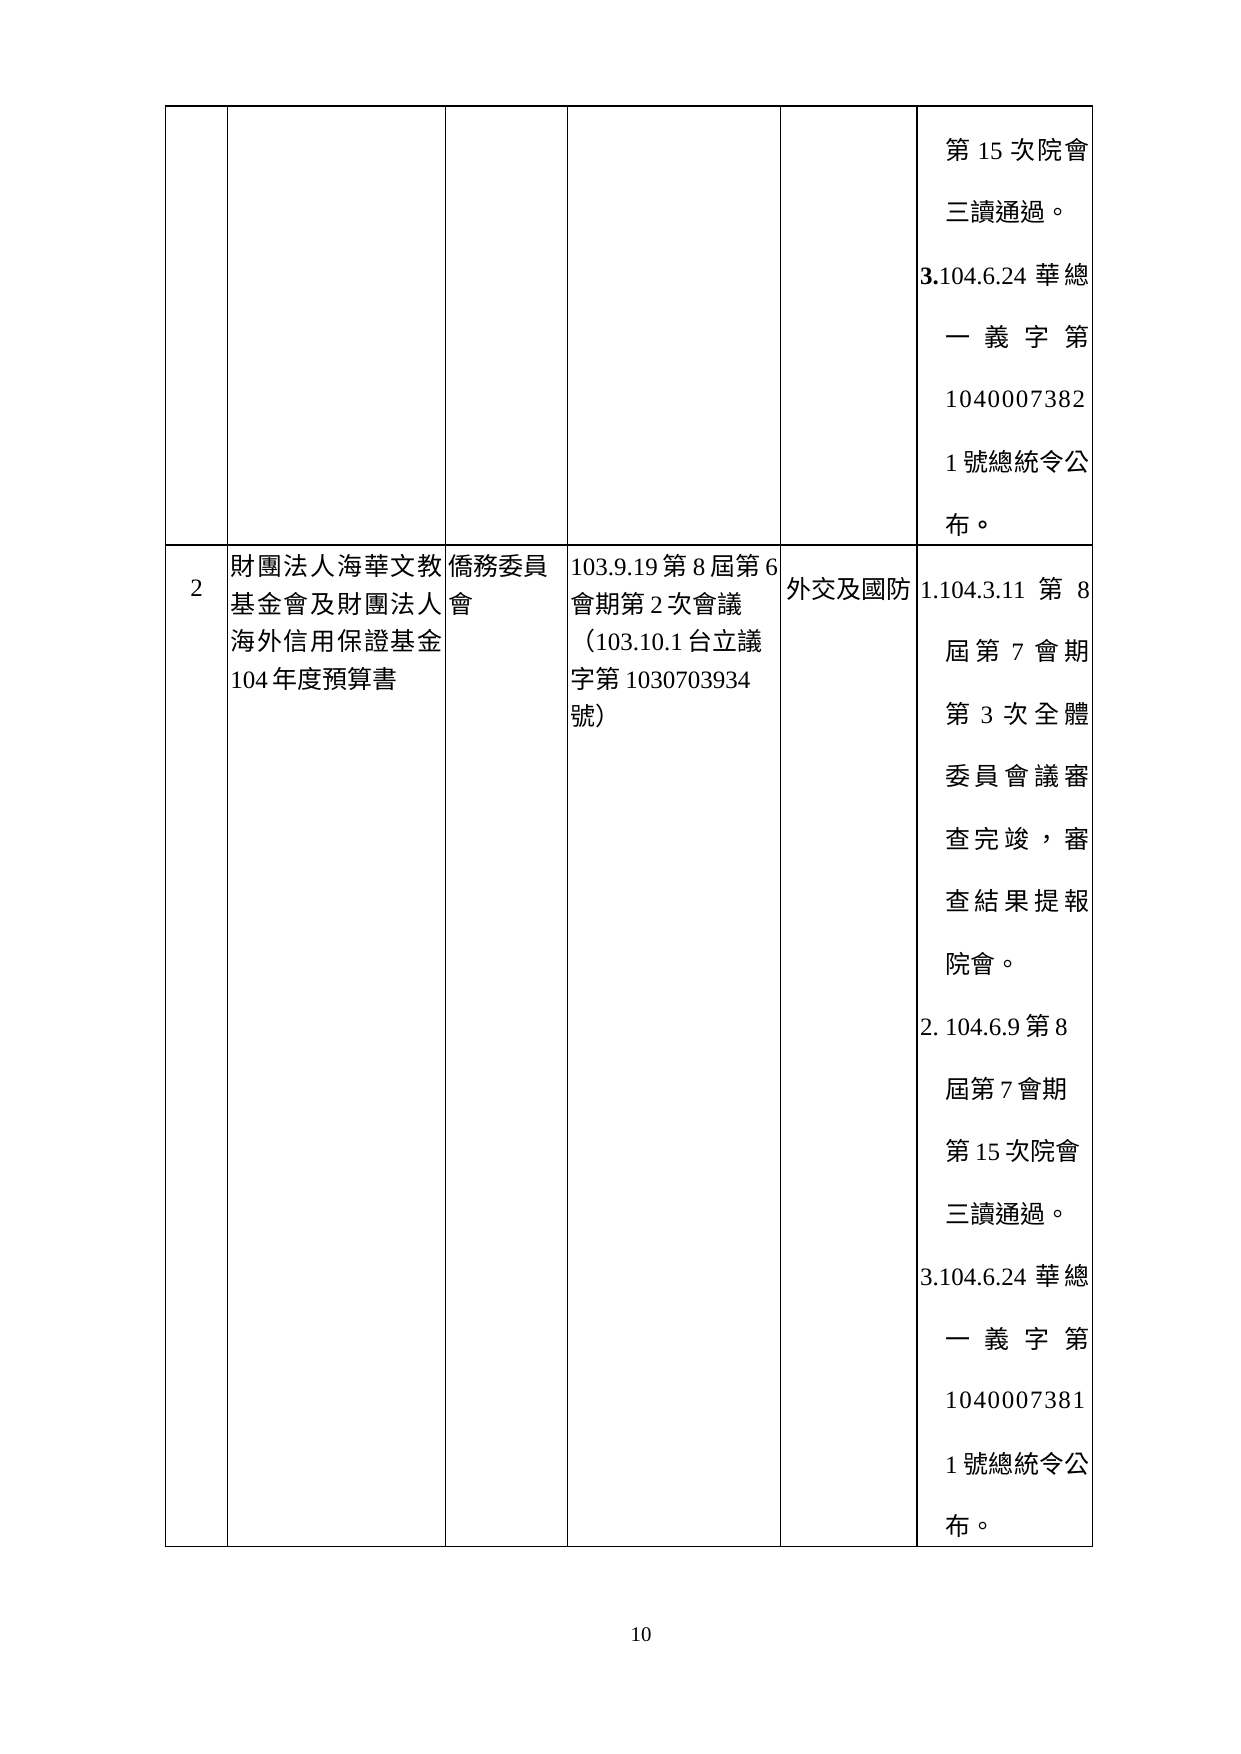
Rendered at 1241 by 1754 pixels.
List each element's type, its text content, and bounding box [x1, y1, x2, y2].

table_cell 103.9.19第8屆第6會期第2次會議（103.10.1台立議 字第1030703934號） [568, 546, 780, 1546]
table_cell [228, 107, 445, 544]
table_cell [568, 107, 780, 544]
table_cell [781, 107, 916, 544]
table_cell 僑務委員會 [446, 546, 567, 1546]
table_cell [166, 107, 227, 544]
table_cell 外交及國防 [781, 546, 916, 1546]
table_cell 2 [166, 546, 227, 1546]
table_cell 財團法人海華文教基金會及財團法人海外信用保證基金104年度預算書 [228, 546, 445, 1546]
table_cell 1.104.3.11第8屆第7會期第3次全體委員會議審查完竣，審查結果提報院會。 2. 104.6.9第8屆第7會期第15次院會三讀通過。 3.104.6.24華總一義字第10400073811號總統令公布。 [918, 546, 1092, 1546]
table_cell 第15次院會三讀通過。 3.104.6.24華總一義字第10400073821號總統令公布。 [918, 107, 1092, 544]
table_cell [446, 107, 567, 544]
